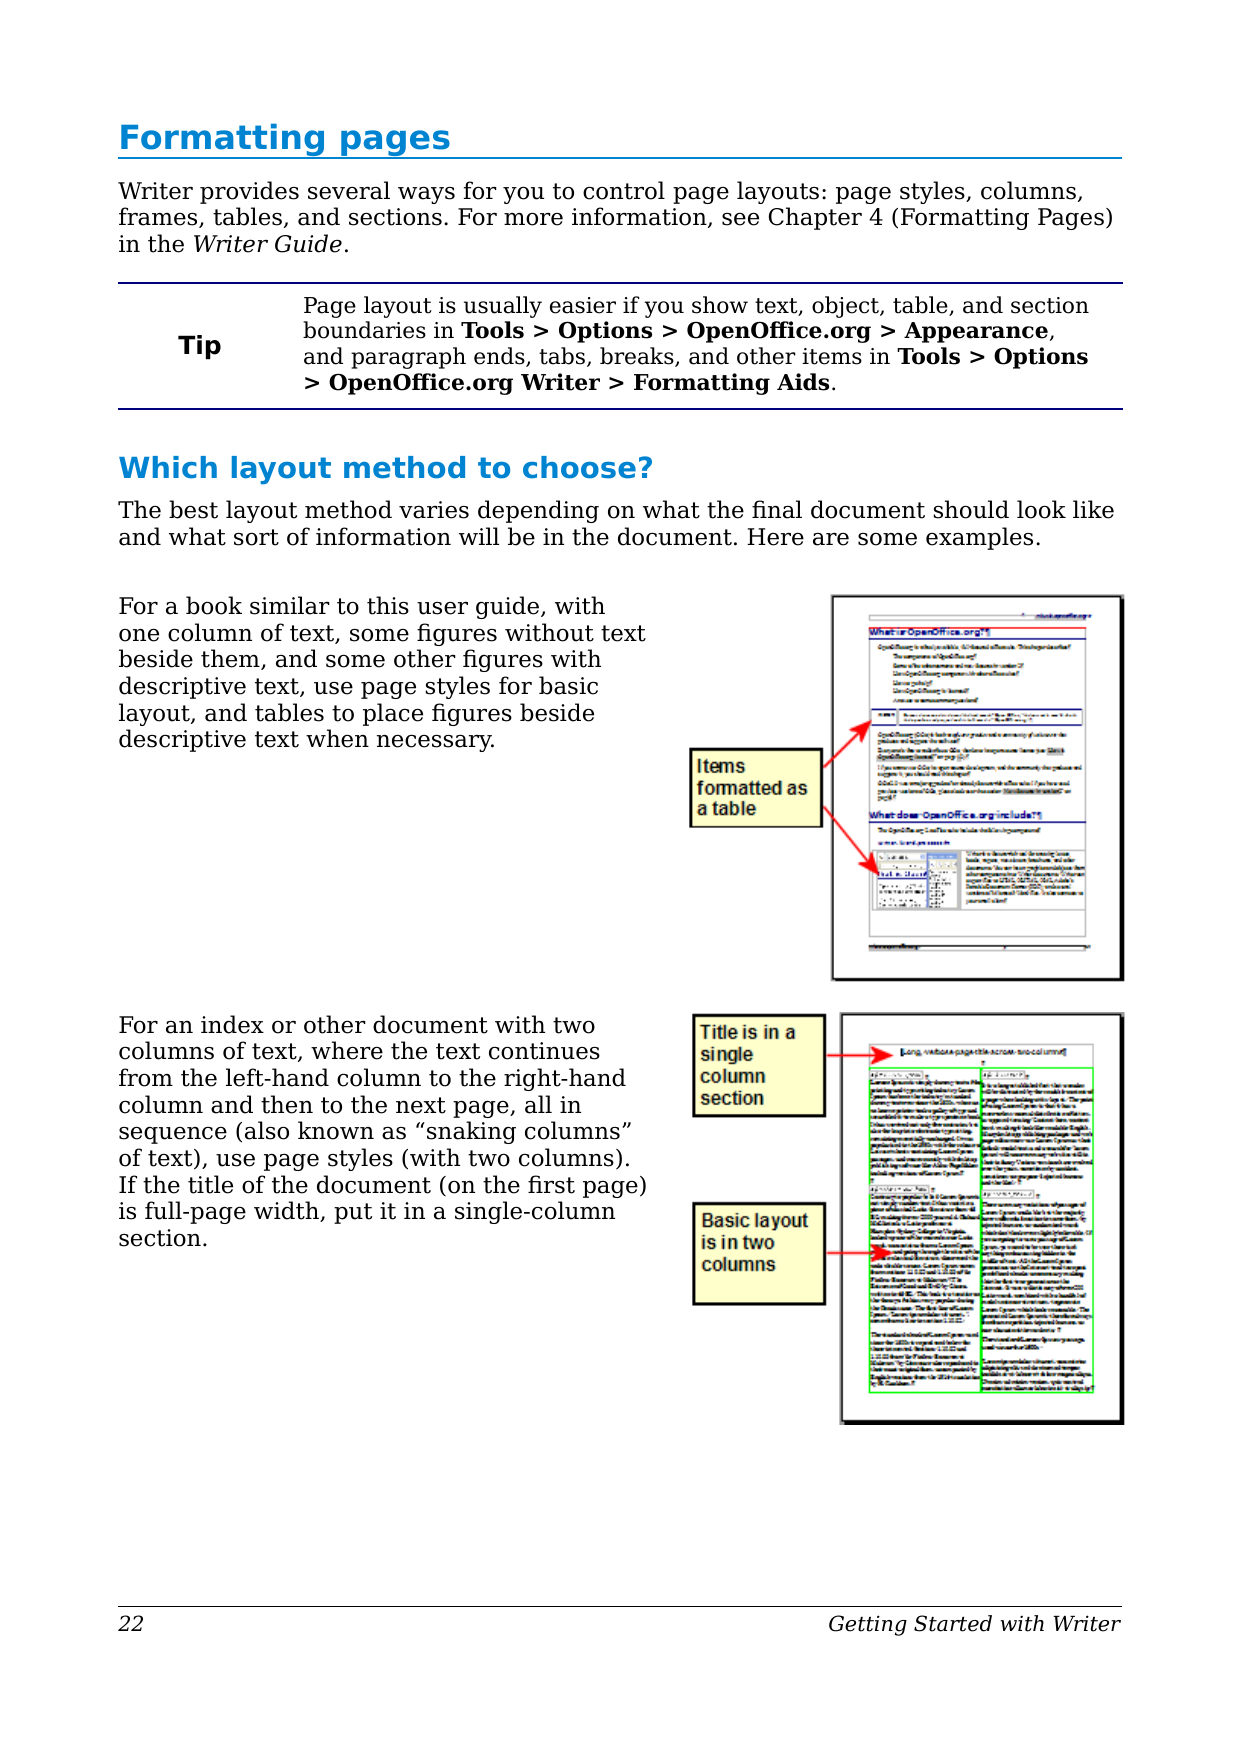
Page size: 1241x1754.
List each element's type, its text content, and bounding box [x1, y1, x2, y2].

table_header Page layout is usually easier if you show text, object, table, and section boundaries in Tools > Options > OpenOffice.org > Appearance, and paragraph ends, tabs, breaks, and other items in Tools > Options > OpenOffice.org Writer > Formatting Aids. [281, 284, 1122, 408]
table_cell [651, 1012, 1126, 1454]
picture [688, 1011, 1126, 1425]
table_header Tip [118, 284, 281, 408]
table_header For a book similar to this user guide, with one column of text, some figures without text beside them, and some other figures with descriptive text, use page styles for basic layout, and tables to place figures beside descriptive text when necessary. [118, 593, 651, 1012]
list Writer provides several ways for you to control page layouts: page styles, columns, frames, tables, and sections. For more information, see Chapter 4 (Formatting Pages) in the Writer Guide. [118, 178, 1122, 258]
picture [688, 593, 1126, 983]
table_cell For an index or other document with two columns of text, where the text continues from the left-hand column to the right-hand column and then to the next page, all in sequence (also known as “snaking columns” of text), use page styles (with two columns). If the title of the document (on the first page) is full-page width, put it in a single-column section. [118, 1012, 651, 1454]
table_header [651, 593, 1126, 1012]
subtitle Which layout method to choose? [118, 451, 1122, 485]
text The best layout method varies depending on what the final document should look like and what sort of information will be in the document. Here are some examples. [118, 497, 1122, 551]
subtitle Formatting pages [118, 118, 1122, 157]
